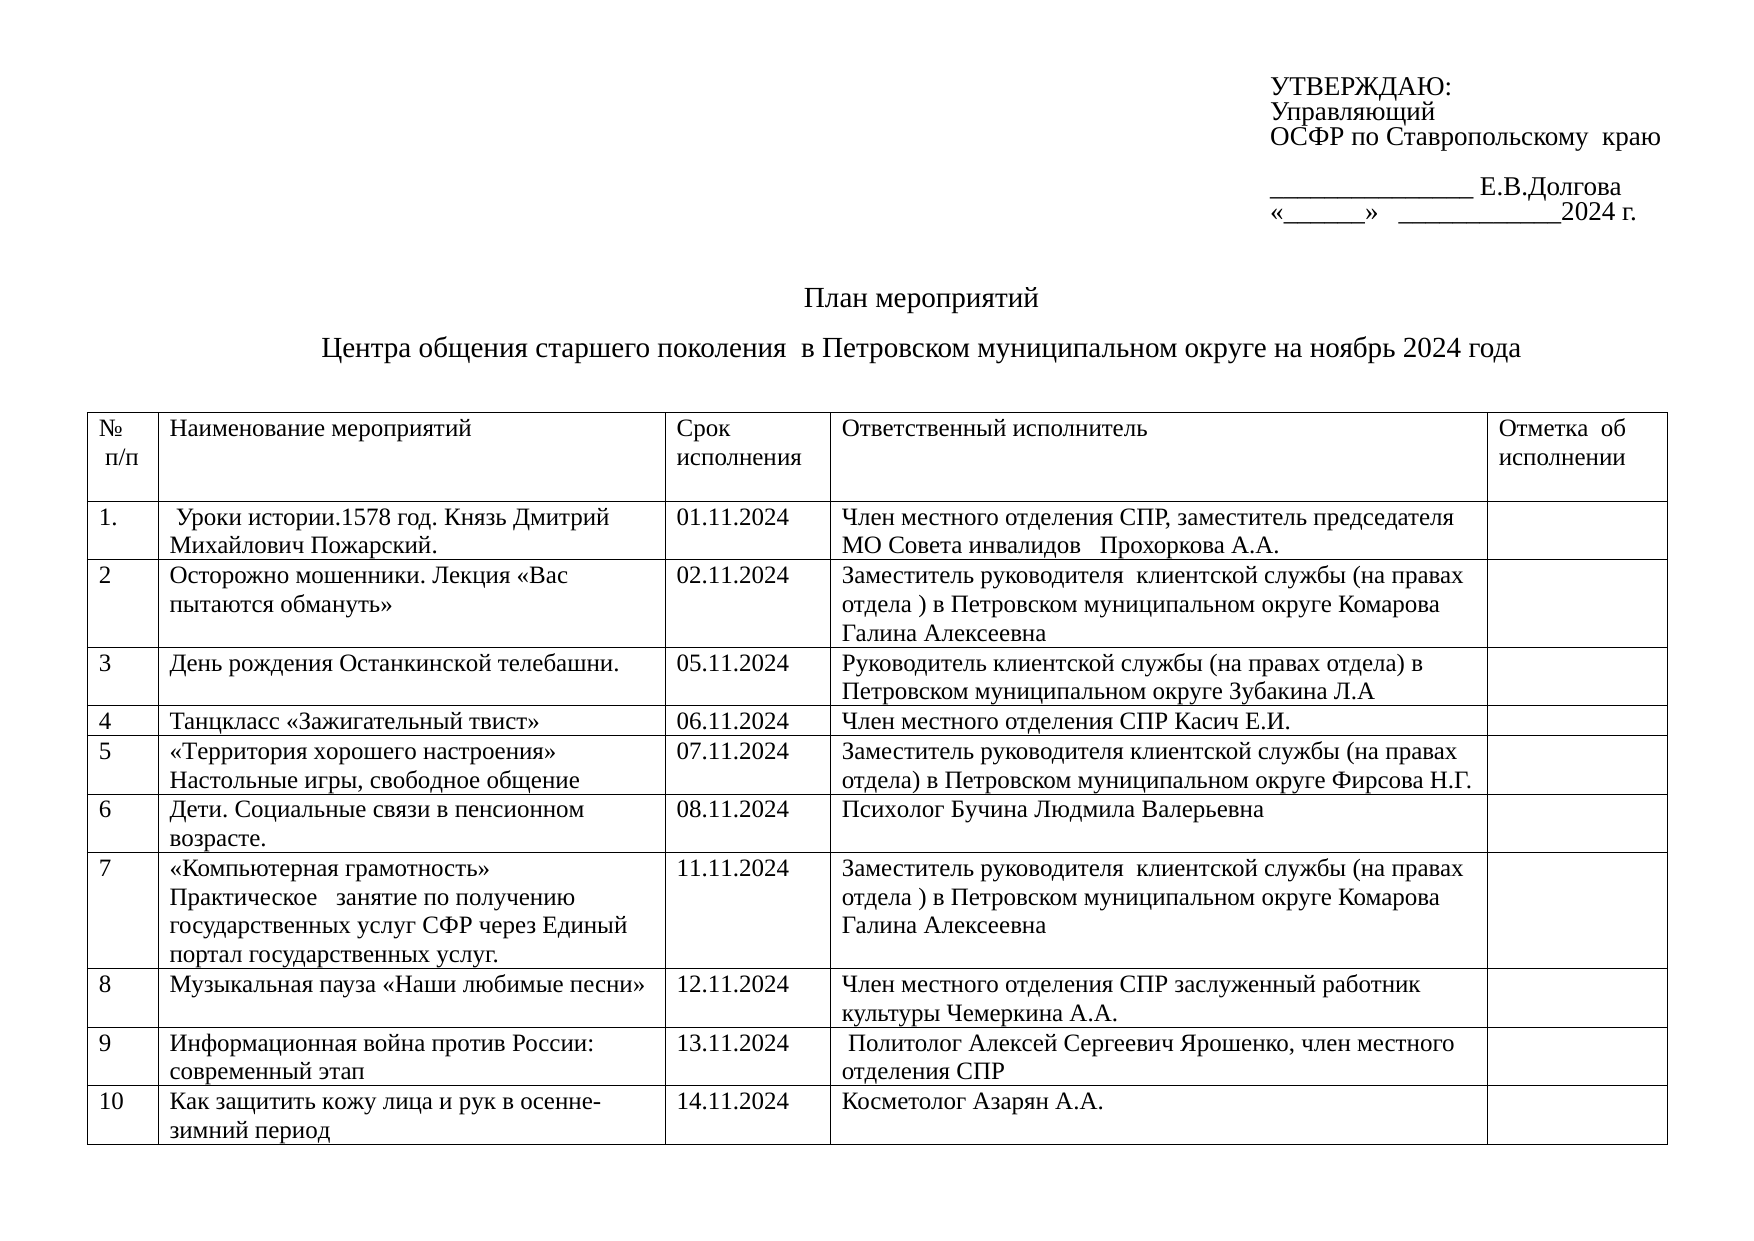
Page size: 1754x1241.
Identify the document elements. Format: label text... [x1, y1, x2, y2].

text _______________ Е.В.Долгова [1270, 175, 1665, 200]
table_cell 02.11.2024 [666, 560, 830, 647]
table_cell Заместитель руководителя клиентской службы (на правах отдела) в Петровском муниципальном округе Фирсова Н.Г. [831, 736, 1487, 793]
table_cell Политолог Алексей Сергеевич Ярошенко, член местного отделения СПР [831, 1028, 1487, 1085]
table_cell 12.11.2024 [666, 969, 830, 1027]
table_cell Заместитель руководителя клиентской службы (на правах отдела ) в Петровском муниципальном округе Комарова Галина Алексеевна [831, 853, 1487, 968]
table_cell [1488, 736, 1667, 793]
table_cell Музыкальная пауза «Наши любимые песни» [159, 969, 665, 1027]
text ОСФР по Ставропольскому краю [1270, 125, 1665, 150]
table_cell Член местного отделения СПР, заместитель председателя МО Совета инвалидов Прохоркова А.А. [831, 502, 1487, 559]
table_cell [1488, 853, 1667, 968]
table_cell Руководитель клиентской службы (на правах отдела) в Петровском муниципальном округе Зубакина Л.А [831, 648, 1487, 705]
table_cell 05.11.2024 [666, 648, 830, 705]
table_cell Информационная война против России: современный этап [159, 1028, 665, 1085]
table_cell 10 [88, 1086, 158, 1144]
table_cell [1488, 1086, 1667, 1144]
table_cell 5 [88, 736, 158, 793]
table_cell Член местного отделения СПР Касич Е.И. [831, 706, 1487, 735]
text План мероприятий [177, 287, 1665, 312]
table_cell 9 [88, 1028, 158, 1085]
table_cell 11.11.2024 [666, 853, 830, 968]
table_cell 1. [88, 502, 158, 559]
table_header Срок исполнения [666, 413, 830, 501]
table_header Наименование мероприятий [159, 413, 665, 501]
table_cell [1488, 969, 1667, 1027]
table_cell 08.11.2024 [666, 795, 830, 852]
table_cell Дети. Социальные связи в пенсионном возрасте. [159, 795, 665, 852]
table_cell 2 [88, 560, 158, 647]
table_header № п/п [88, 413, 158, 501]
table_cell [1488, 648, 1667, 705]
table_cell «Компьютерная грамотность» Практическое занятие по получению государственных услуг СФР через Единый портал государственных услуг. [159, 853, 665, 968]
table_header Отметка об исполнении [1488, 413, 1667, 501]
table_cell Косметолог Азарян А.А. [831, 1086, 1487, 1144]
table_cell Как защитить кожу лица и рук в осенне-зимний период [159, 1086, 665, 1144]
table_cell 6 [88, 795, 158, 852]
table_cell 4 [88, 706, 158, 735]
table_cell Танцкласс «Зажигательный твист» [159, 706, 665, 735]
table_cell Уроки истории.1578 год. Князь Дмитрий Михайлович Пожарский. [159, 502, 665, 559]
table_cell 06.11.2024 [666, 706, 830, 735]
text Центра общения старшего поколения в Петровском муниципальном округе на ноябрь 2024 года [177, 337, 1665, 362]
table_cell 01.11.2024 [666, 502, 830, 559]
table_cell «Территория хорошего настроения» Настольные игры, свободное общение [159, 736, 665, 793]
table_cell 3 [88, 648, 158, 705]
table_cell Член местного отделения СПР заслуженный работник культуры Чемеркина А.А. [831, 969, 1487, 1027]
table_cell 8 [88, 969, 158, 1027]
table_cell [1488, 795, 1667, 852]
text УТВЕРЖДАЮ: [1270, 75, 1665, 100]
table_cell 07.11.2024 [666, 736, 830, 793]
table_cell Осторожно мошенники. Лекция «Вас пытаются обмануть» [159, 560, 665, 647]
text «______» ____________2024 г. [1270, 200, 1665, 225]
table_cell Психолог Бучина Людмила Валерьевна [831, 795, 1487, 852]
table_header Ответственный исполнитель [831, 413, 1487, 501]
table_cell 13.11.2024 [666, 1028, 830, 1085]
table_cell [1488, 560, 1667, 647]
table_cell [1488, 706, 1667, 735]
table_cell Заместитель руководителя клиентской службы (на правах отдела ) в Петровском муниципальном округе Комарова Галина Алексеевна [831, 560, 1487, 647]
text Управляющий [1270, 100, 1665, 125]
table_cell 7 [88, 853, 158, 968]
table_cell День рождения Останкинской телебашни. [159, 648, 665, 705]
table_cell [1488, 1028, 1667, 1085]
table_cell 14.11.2024 [666, 1086, 830, 1144]
table_cell [1488, 502, 1667, 559]
